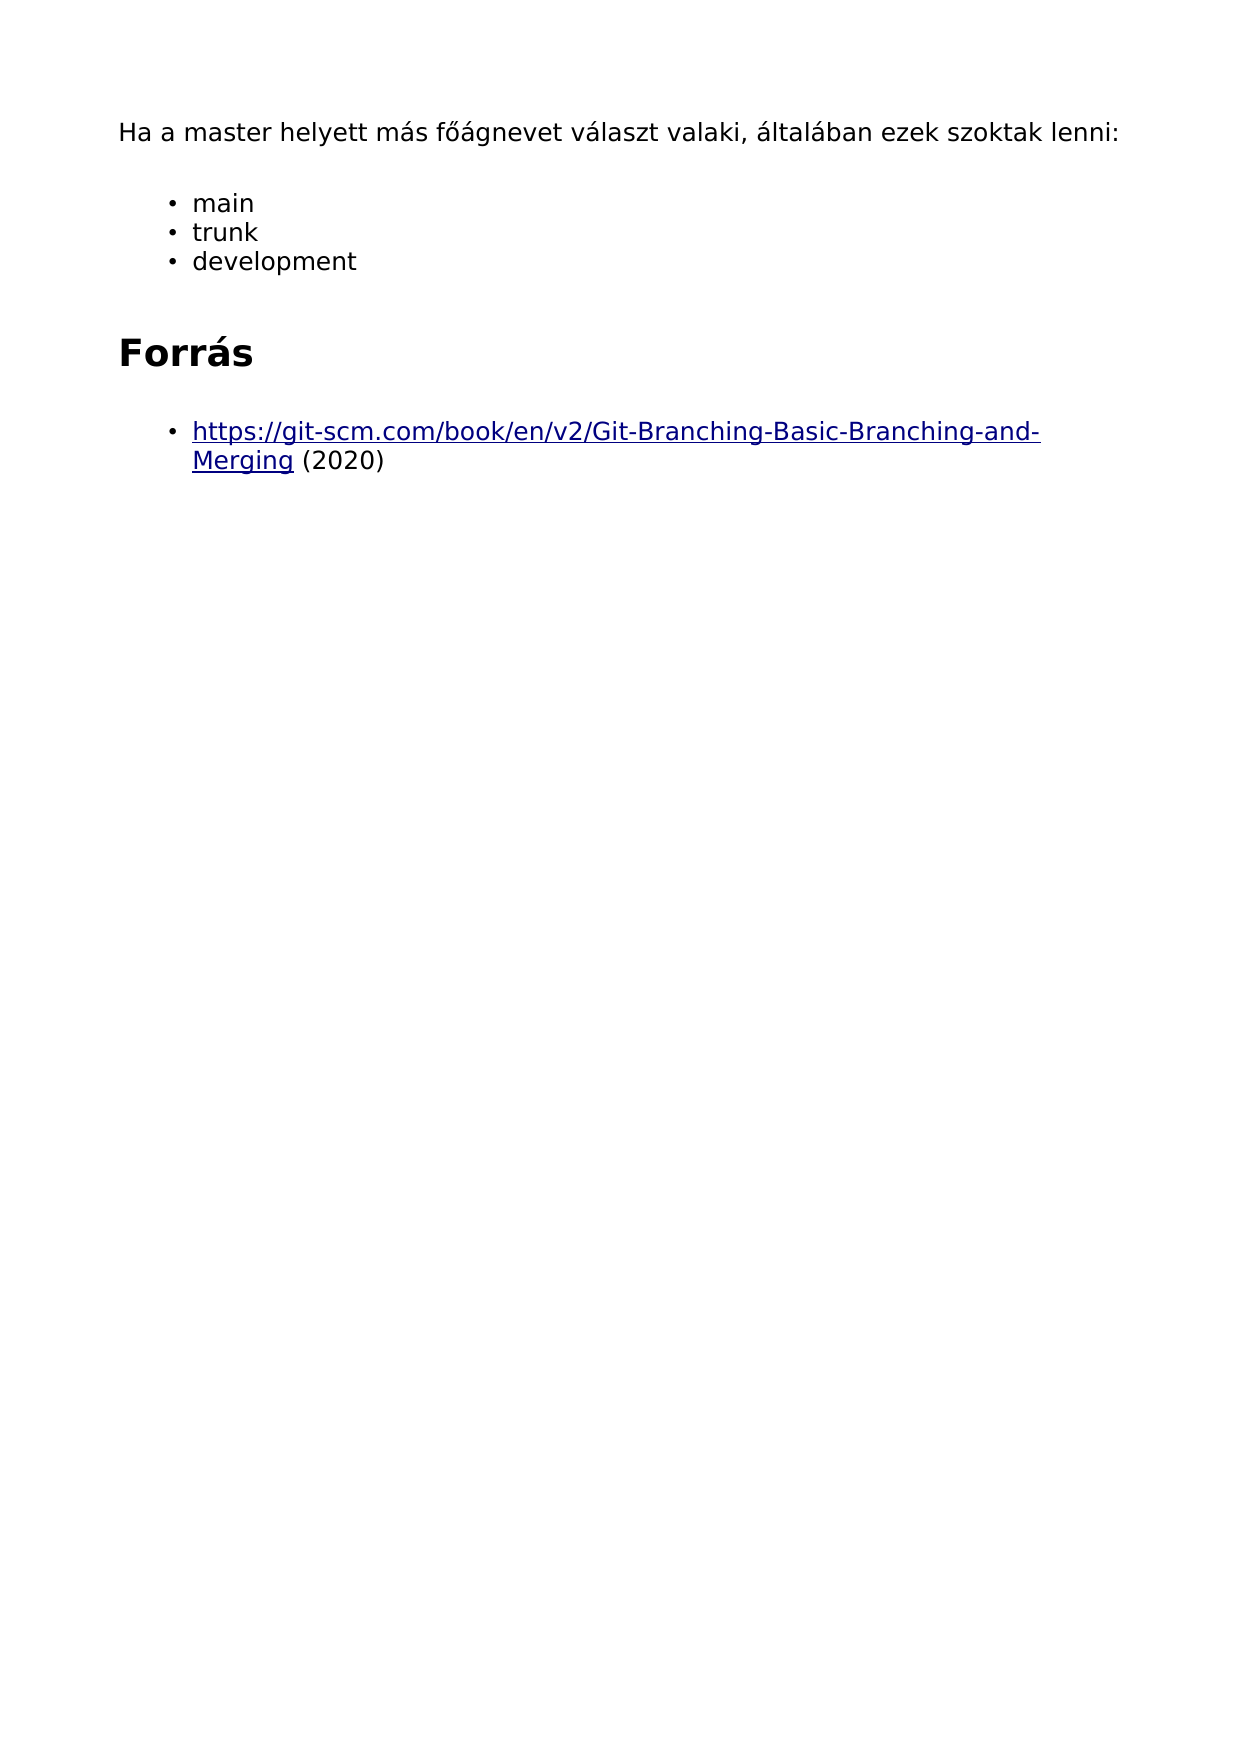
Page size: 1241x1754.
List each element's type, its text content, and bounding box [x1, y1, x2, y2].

list development [177, 248, 1122, 277]
subtitle Forrás [118, 331, 1122, 375]
list main [177, 189, 1122, 218]
text Ha a master helyett más főágnevet választ valaki, általában ezek szoktak lenni: [118, 118, 1122, 147]
list https://git-scm.com/book/en/v2/Git-Branching-Basic-Branching-and-Merging (2020) [177, 417, 1122, 475]
list trunk [177, 218, 1122, 248]
